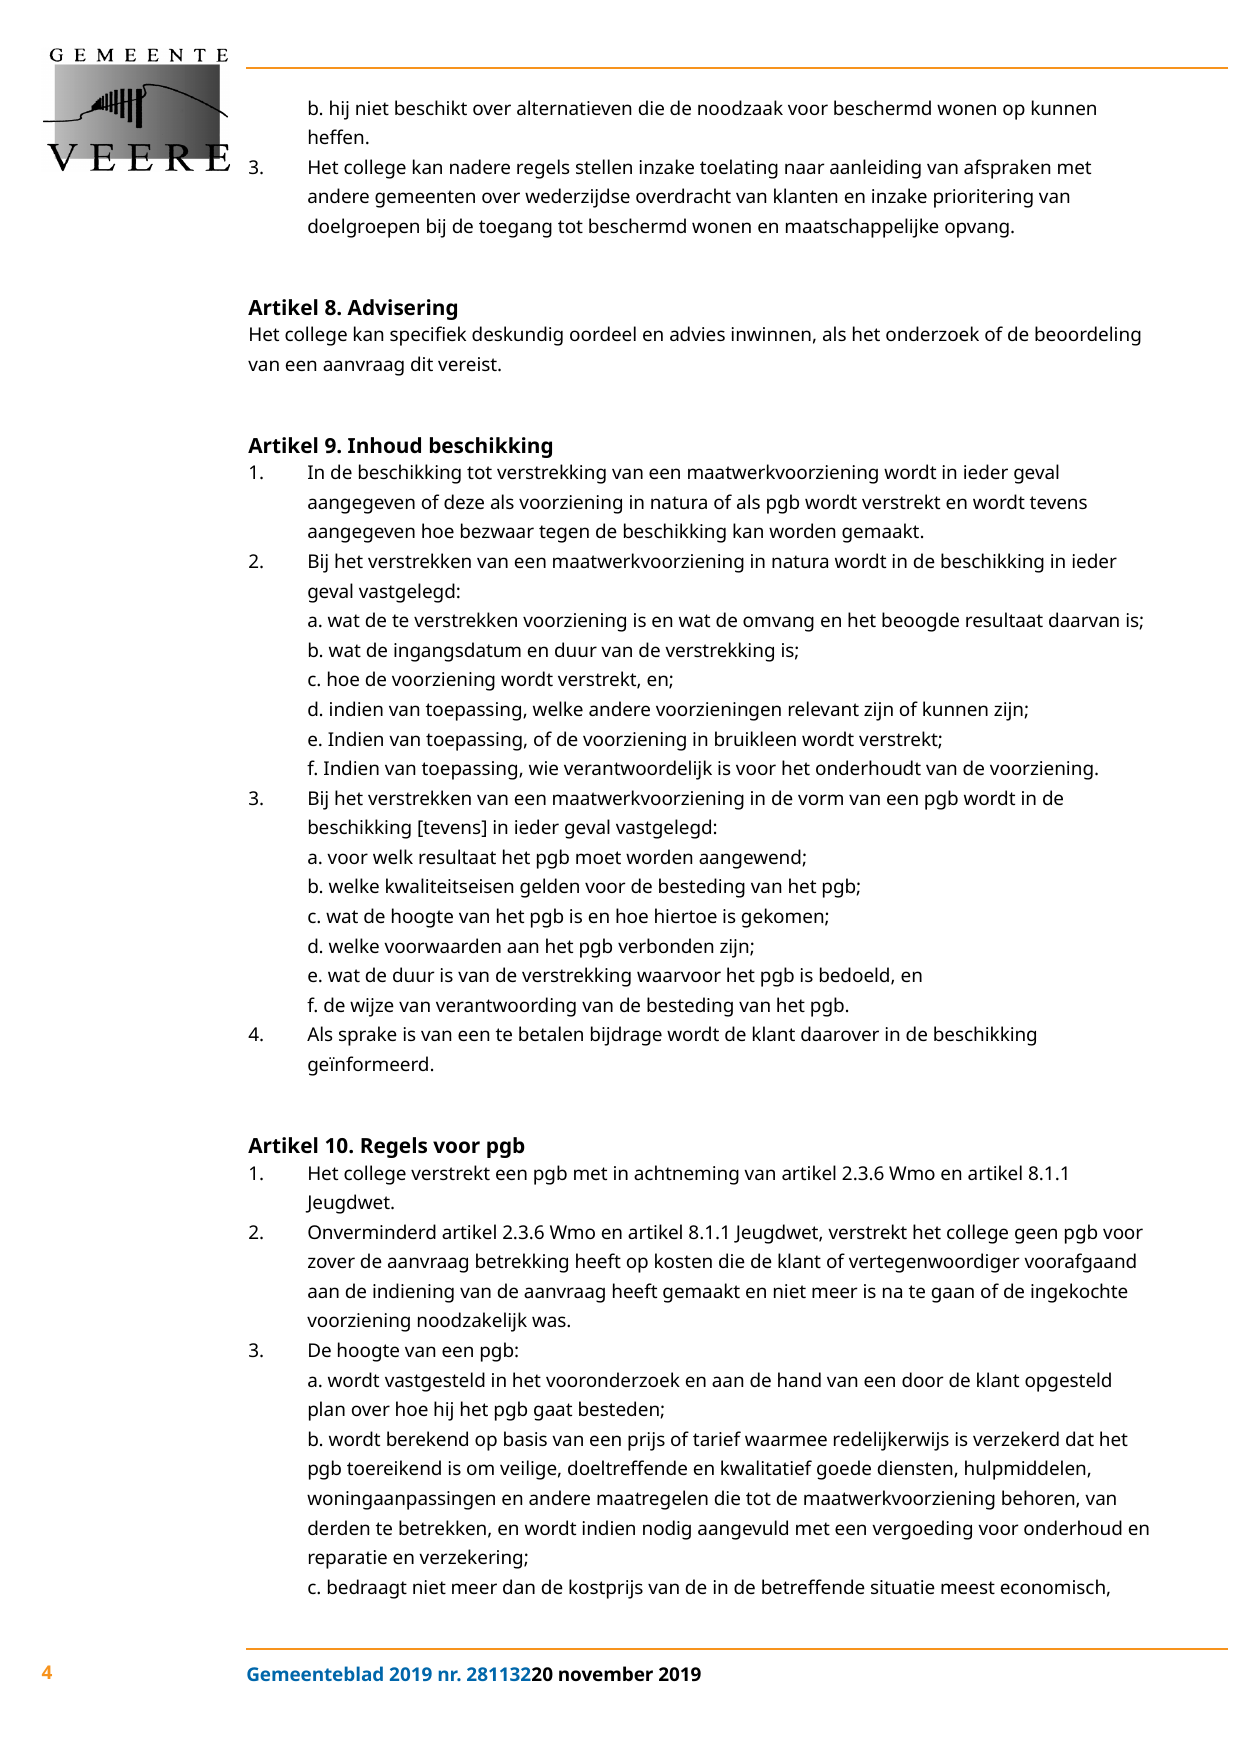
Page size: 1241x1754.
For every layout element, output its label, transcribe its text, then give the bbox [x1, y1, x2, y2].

list a. wordt vastgesteld in het vooronderzoek en aan de hand van een door de klant opgesteld plan over hoe hij het pgb gaat besteden; [248, 1367, 1152, 1422]
list d. welke voorwaarden aan het pgb verbonden zijn; [248, 933, 1152, 959]
list f. de wijze van verantwoording van de besteding van het pgb. [248, 992, 1152, 1018]
list In de beschikking tot verstrekking van een maatwerkvoorziening wordt in ieder geval aangegeven of deze als voorziening in natura of als pgb wordt verstrekt en wordt tevens aangegeven hoe bezwaar tegen de beschikking kan worden gemaakt. [248, 459, 1152, 544]
list Als sprake is van een te betalen bijdrage wordt de klant daarover in de beschikking geïnformeerd. [248, 1022, 1152, 1077]
text Het college kan specifiek deskundig oordeel en advies inwinnen, als het onderzoek of de beoordeling van een aanvraag dit vereist. [248, 322, 1152, 377]
list a. wat de te verstrekken voorziening is en wat de omvang en het beoogde resultaat daarvan is; [248, 607, 1152, 633]
list b. hij niet beschikt over alternatieven die de noodzaak voor beschermd wonen op kunnen heffen. [248, 95, 1152, 150]
list a. voor welk resultaat het pgb moet worden aangewend; [248, 844, 1152, 870]
list e. Indien van toepassing, of de voorziening in bruikleen wordt verstrekt; [248, 726, 1152, 752]
list De hoogte van een pgb: [248, 1337, 1152, 1363]
list f. Indien van toepassing, wie verantwoordelijk is voor het onderhoudt van de voorziening. [248, 755, 1152, 781]
list Bij het verstrekken van een maatwerkvoorziening in de vorm van een pgb wordt in de beschikking [tevens] in ieder geval vastgelegd: [248, 785, 1152, 840]
text Artikel 9. Inhoud beschikking [248, 431, 1152, 459]
list Het college verstrekt een pgb met in achtneming van artikel 2.3.6 Wmo en artikel 8.1.1 Jeugdwet. [248, 1160, 1152, 1215]
list Bij het verstrekken van een maatwerkvoorziening in natura wordt in de beschikking in ieder geval vastgelegd: [248, 548, 1152, 604]
picture [41, 47, 231, 172]
list e. wat de duur is van de verstrekking waarvoor het pgb is bedoeld, en [248, 962, 1152, 988]
list c. bedraagt niet meer dan de kostprijs van de in de betreffende situatie meest economisch, [248, 1574, 1152, 1599]
list b. welke kwaliteitseisen gelden voor de besteding van het pgb; [248, 874, 1152, 899]
text Artikel 8. Advisering [248, 293, 1152, 322]
text Artikel 10. Regels voor pgb [248, 1131, 1152, 1160]
list c. hoe de voorziening wordt verstrekt, en; [248, 667, 1152, 692]
list Onverminderd artikel 2.3.6 Wmo en artikel 8.1.1 Jeugdwet, verstrekt het college geen pgb voor zover de aanvraag betrekking heeft op kosten die de klant of vertegenwoordiger voorafgaand aan de indiening van de aanvraag heeft gemaakt en niet meer is na te gaan of de ingekochte voorziening noodzakelijk was. [248, 1219, 1152, 1333]
list b. wordt berekend op basis van een prijs of tarief waarmee redelijkerwijs is verzekerd dat het pgb toereikend is om veilige, doeltreffende en kwalitatief goede diensten, hulpmiddelen, woningaanpassingen en andere maatregelen die tot de maatwerkvoorziening behoren, van derden te betrekken, en wordt indien nodig aangevuld met een vergoeding voor onderhoud en reparatie en verzekering; [248, 1426, 1152, 1570]
list d. indien van toepassing, welke andere voorzieningen relevant zijn of kunnen zijn; [248, 696, 1152, 722]
list c. wat de hoogte van het pgb is en hoe hiertoe is gekomen; [248, 903, 1152, 929]
list Het college kan nadere regels stellen inzake toelating naar aanleiding van afspraken met andere gemeenten over wederzijdse overdracht van klanten en inzake prioritering van doelgroepen bij de toegang tot beschermd wonen en maatschappelijke opvang. [248, 154, 1152, 239]
list b. wat de ingangsdatum en duur van de verstrekking is; [248, 637, 1152, 663]
